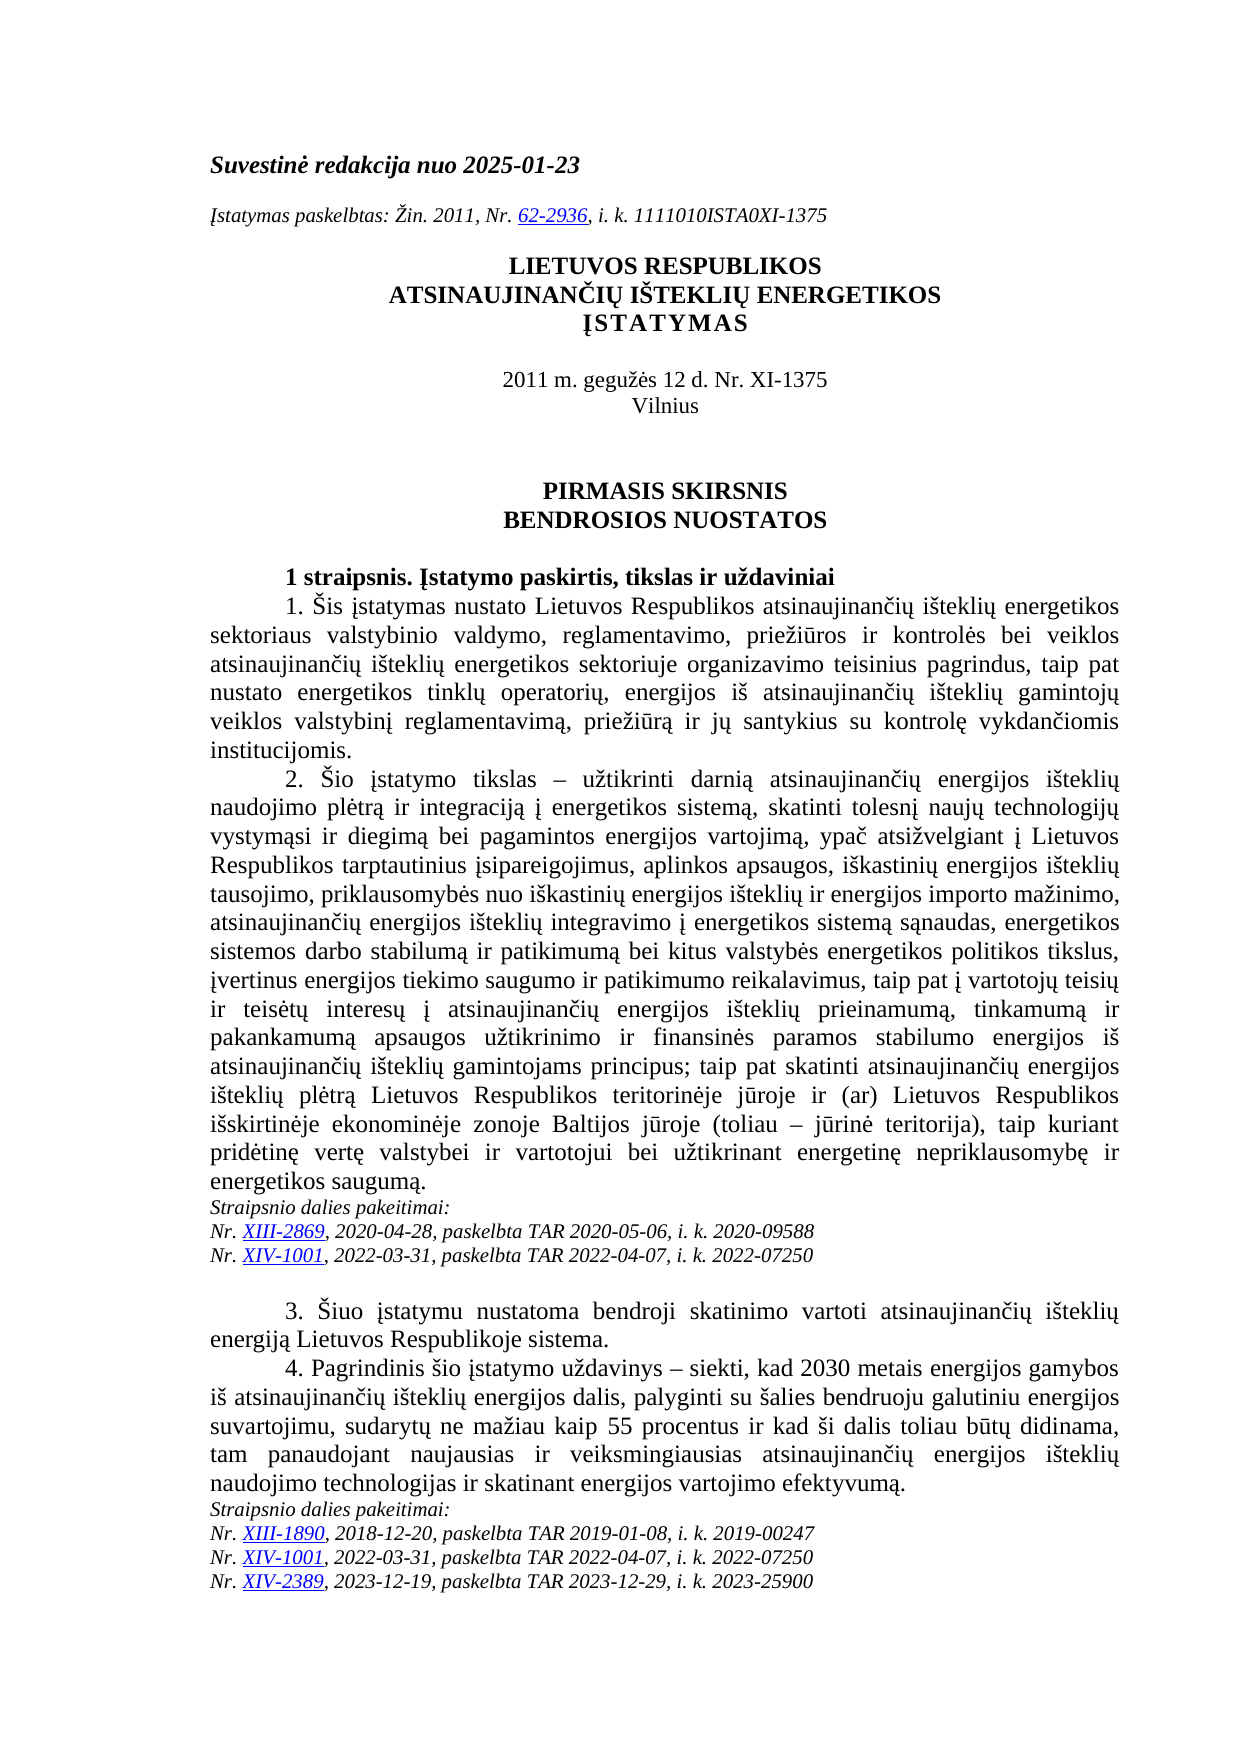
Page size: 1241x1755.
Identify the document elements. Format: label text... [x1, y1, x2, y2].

text PIRMASIS SKIRSNIS [210, 476, 1120, 505]
text Nr. XIV-1001, 2022-03-31, paskelbta TAR 2022-04-07, i. k. 2022-07250 [210, 1243, 1120, 1267]
text Nr. XIII-1890, 2018-12-20, paskelbta TAR 2019-01-08, i. k. 2019-00247 [210, 1521, 1120, 1545]
text Nr. XIV-2389, 2023-12-19, paskelbta TAR 2023-12-29, i. k. 2023-25900 [210, 1569, 1120, 1593]
text Straipsnio dalies pakeitimai: [210, 1497, 1120, 1521]
text BENDROSIOS NUOSTATOS [210, 505, 1120, 534]
text 2011 m. gegužės 12 d. Nr. XI-1375 Vilnius [210, 366, 1120, 419]
text Nr. XIII-2869, 2020-04-28, paskelbta TAR 2020-05-06, i. k. 2020-09588 [210, 1219, 1120, 1243]
text 3. Šiuo įstatymu nustatoma bendroji skatinimo vartoti atsinaujinančių išteklių energiją Lietuvos Respublikoje sistema. [210, 1296, 1120, 1353]
text 1 straipsnis. Įstatymo paskirtis, tikslas ir uždaviniai [210, 562, 1120, 591]
text 2. Šio įstatymo tikslas – užtikrinti darnią atsinaujinančių energijos išteklių naudojimo plėtrą ir integraciją į energetikos sistemą, skatinti tolesnį naujų technologijų vystymąsi ir diegimą bei pagamintos energijos vartojimą, ypač atsižvelgiant į Lietuvos Respublikos tarptautinius įsipareigojimus, aplinkos apsaugos, iškastinių energijos išteklių tausojimo, priklausomybės nuo iškastinių energijos išteklių ir energijos importo mažinimo, atsinaujinančių energijos išteklių integravimo į energetikos sistemą sąnaudas, energetikos sistemos darbo stabilumą ir patikimumą bei kitus valstybės energetikos politikos tikslus, įvertinus energijos tiekimo saugumo ir patikimumo reikalavimus, taip pat į vartotojų teisių ir teisėtų interesų į atsinaujinančių energijos išteklių prieinamumą, tinkamumą ir pakankamumą apsaugos užtikrinimo ir finansinės paramos stabilumo energijos iš atsinaujinančių išteklių gamintojams principus; taip pat skatinti atsinaujinančių energijos išteklių plėtrą Lietuvos Respublikos teritorinėje jūroje ir (ar) Lietuvos Respublikos išskirtinėje ekonominėje zonoje Baltijos jūroje (toliau – jūrinė teritorija), taip kuriant pridėtinę vertę valstybei ir vartotojui bei užtikrinant energetinę nepriklausomybę ir energetikos saugumą. [210, 764, 1120, 1195]
text LIETUVOS RESPUBLIKOS ATSINAUJINANČIŲ IŠTEKLIŲ ENERGETIKOS ĮSTATYMAS [210, 251, 1120, 337]
text Straipsnio dalies pakeitimai: [210, 1195, 1120, 1219]
text Suvestinė redakcija nuo 2025-01-23 [210, 150, 1120, 179]
text Įstatymas paskelbtas: Žin. 2011, Nr. 62-2936, i. k. 1111010ISTA0XI-1375 [210, 203, 1120, 227]
text 4. Pagrindinis šio įstatymo uždavinys – siekti, kad 2030 metais energijos gamybos iš atsinaujinančių išteklių energijos dalis, palyginti su šalies bendruoju galutiniu energijos suvartojimu, sudarytų ne mažiau kaip 55 procentus ir kad ši dalis toliau būtų didinama, tam panaudojant naujausias ir veiksmingiausias atsinaujinančių energijos išteklių naudojimo technologijas ir skatinant energijos vartojimo efektyvumą. [210, 1353, 1120, 1497]
text 1. Šis įstatymas nustato Lietuvos Respublikos atsinaujinančių išteklių energetikos sektoriaus valstybinio valdymo, reglamentavimo, priežiūros ir kontrolės bei veiklos atsinaujinančių išteklių energetikos sektoriuje organizavimo teisinius pagrindus, taip pat nustato energetikos tinklų operatorių, energijos iš atsinaujinančių išteklių gamintojų veiklos valstybinį reglamentavimą, priežiūrą ir jų santykius su kontrolę vykdančiomis institucijomis. [210, 591, 1120, 764]
text Nr. XIV-1001, 2022-03-31, paskelbta TAR 2022-04-07, i. k. 2022-07250 [210, 1545, 1120, 1569]
